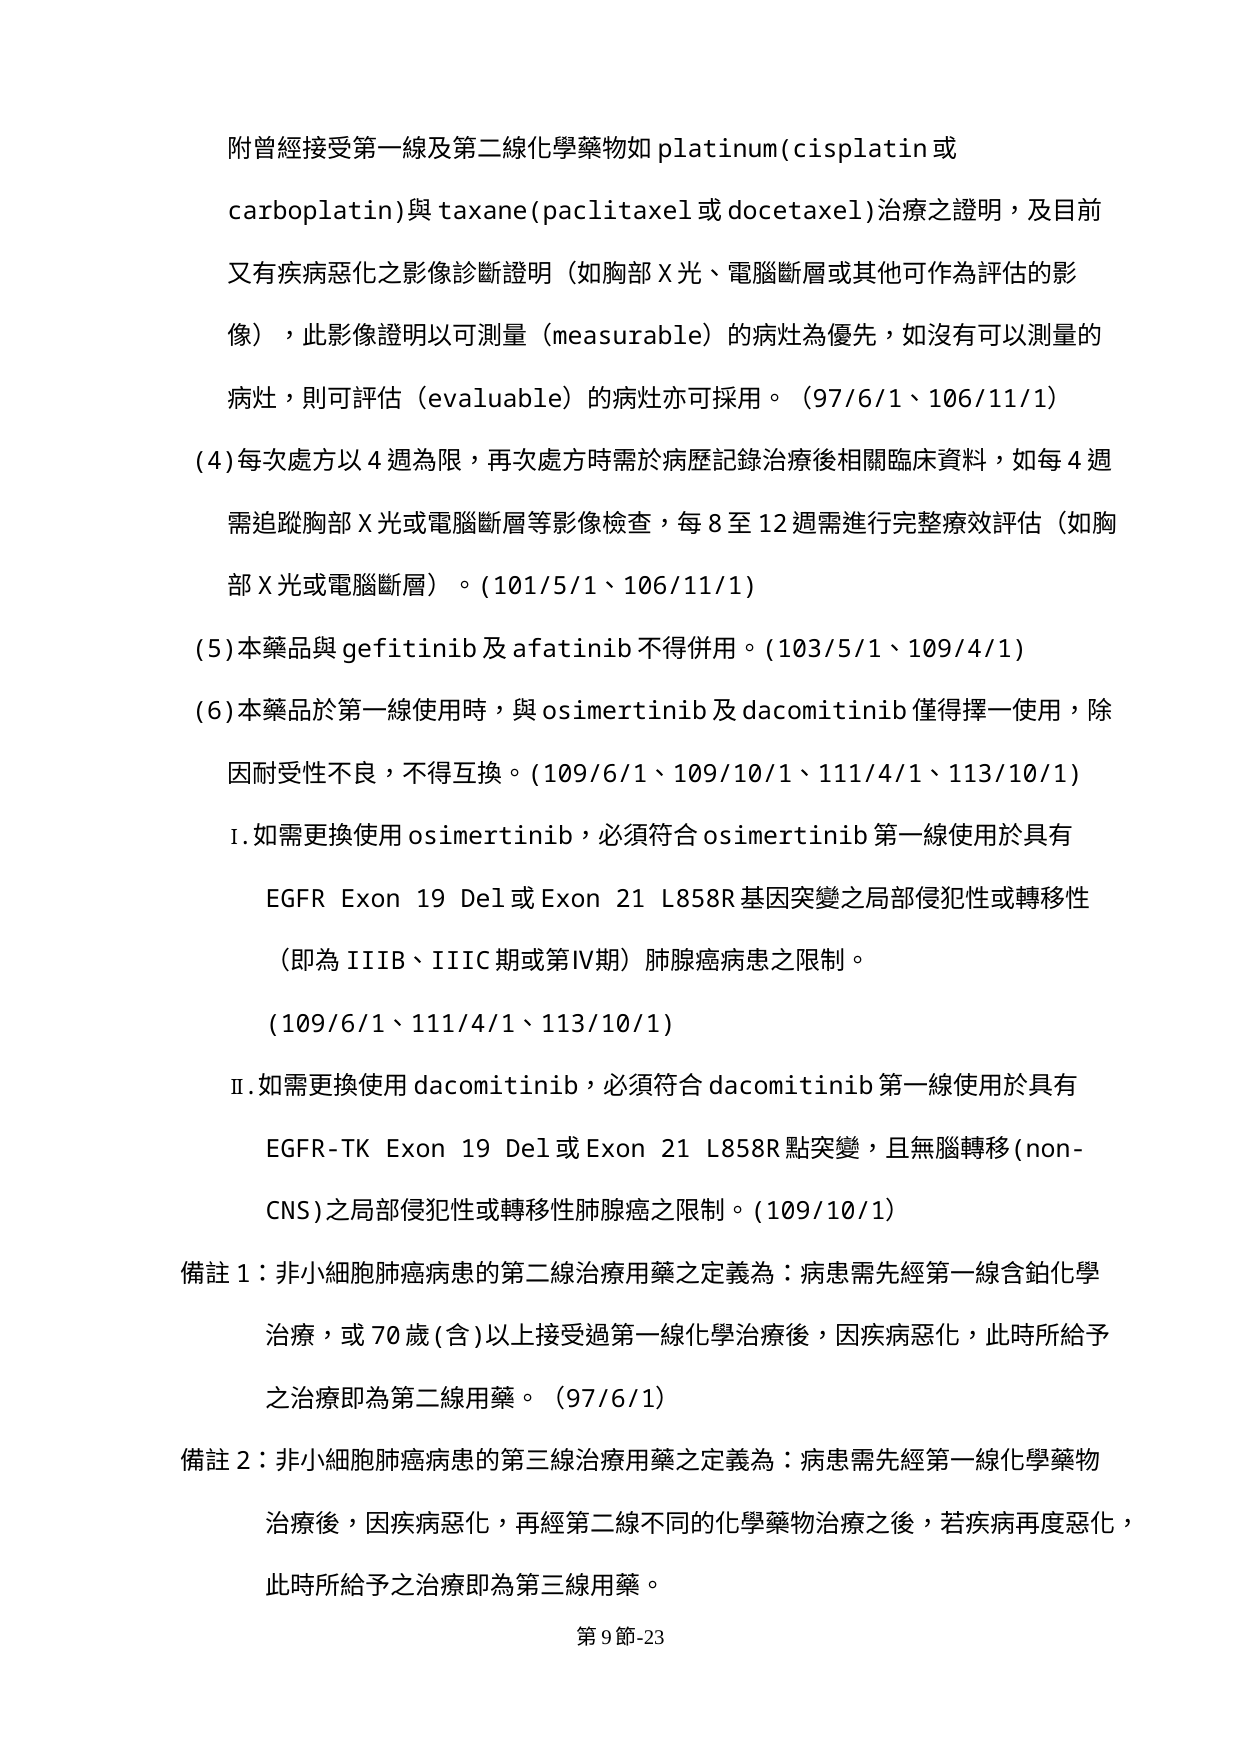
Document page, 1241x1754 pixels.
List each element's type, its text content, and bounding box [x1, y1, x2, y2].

text Ⅱ.如需更換使用dacomitinib，必須符合dacomitinib第一線使用於具有EGFR-TK Exon 19 Del或Exon 21 L858R點突變，且無腦轉移(non-CNS)之局部侵犯性或轉移性肺腺癌之限制。(109/10/1） [230, 1042, 1122, 1229]
text (6)本藥品於第一線使用時，與osimertinib及dacomitinib僅得擇一使用，除因耐受性不良，不得互換。(109/6/1、109/10/1、111/4/1、113/10/1) [192, 667, 1122, 792]
text 備註1：非小細胞肺癌病患的第二線治療用藥之定義為：病患需先經第一線含鉑化學治療，或70歲(含)以上接受過第一線化學治療後，因疾病惡化，此時所給予之治療即為第二線用藥。（97/6/1） [181, 1229, 1122, 1417]
text (4)每次處方以4週為限，再次處方時需於病歷記錄治療後相關臨床資料，如每4週需追蹤胸部X光或電腦斷層等影像檢查，每8至12週需進行完整療效評估（如胸部X光或電腦斷層）。(101/5/1、106/11/1) [192, 417, 1122, 604]
text Ⅰ.如需更換使用osimertinib，必須符合osimertinib第一線使用於具有EGFR Exon 19 Del或Exon 21 L858R基因突變之局部侵犯性或轉移性（即為IIIB、IIIC期或第Ⅳ期）肺腺癌病患之限制。(109/6/1、111/4/1、113/10/1) [230, 792, 1122, 1042]
text 備註2：非小細胞肺癌病患的第三線治療用藥之定義為：病患需先經第一線化學藥物治療後，因疾病惡化，再經第二線不同的化學藥物治療之後，若疾病再度惡化，此時所給予之治療即為第三線用藥。 [181, 1417, 1122, 1604]
text 附曾經接受第一線及第二線化學藥物如platinum(cisplatin或carboplatin)與taxane(paclitaxel或docetaxel)治療之證明，及目前又有疾病惡化之影像診斷證明（如胸部X光、電腦斷層或其他可作為評估的影像），此影像證明以可測量（measurable）的病灶為優先，如沒有可以測量的病灶，則可評估（evaluable）的病灶亦可採用。（97/6/1、106/11/1） [192, 104, 1122, 417]
text (5)本藥品與gefitinib及afatinib不得併用。(103/5/1、109/4/1) [192, 604, 1122, 667]
